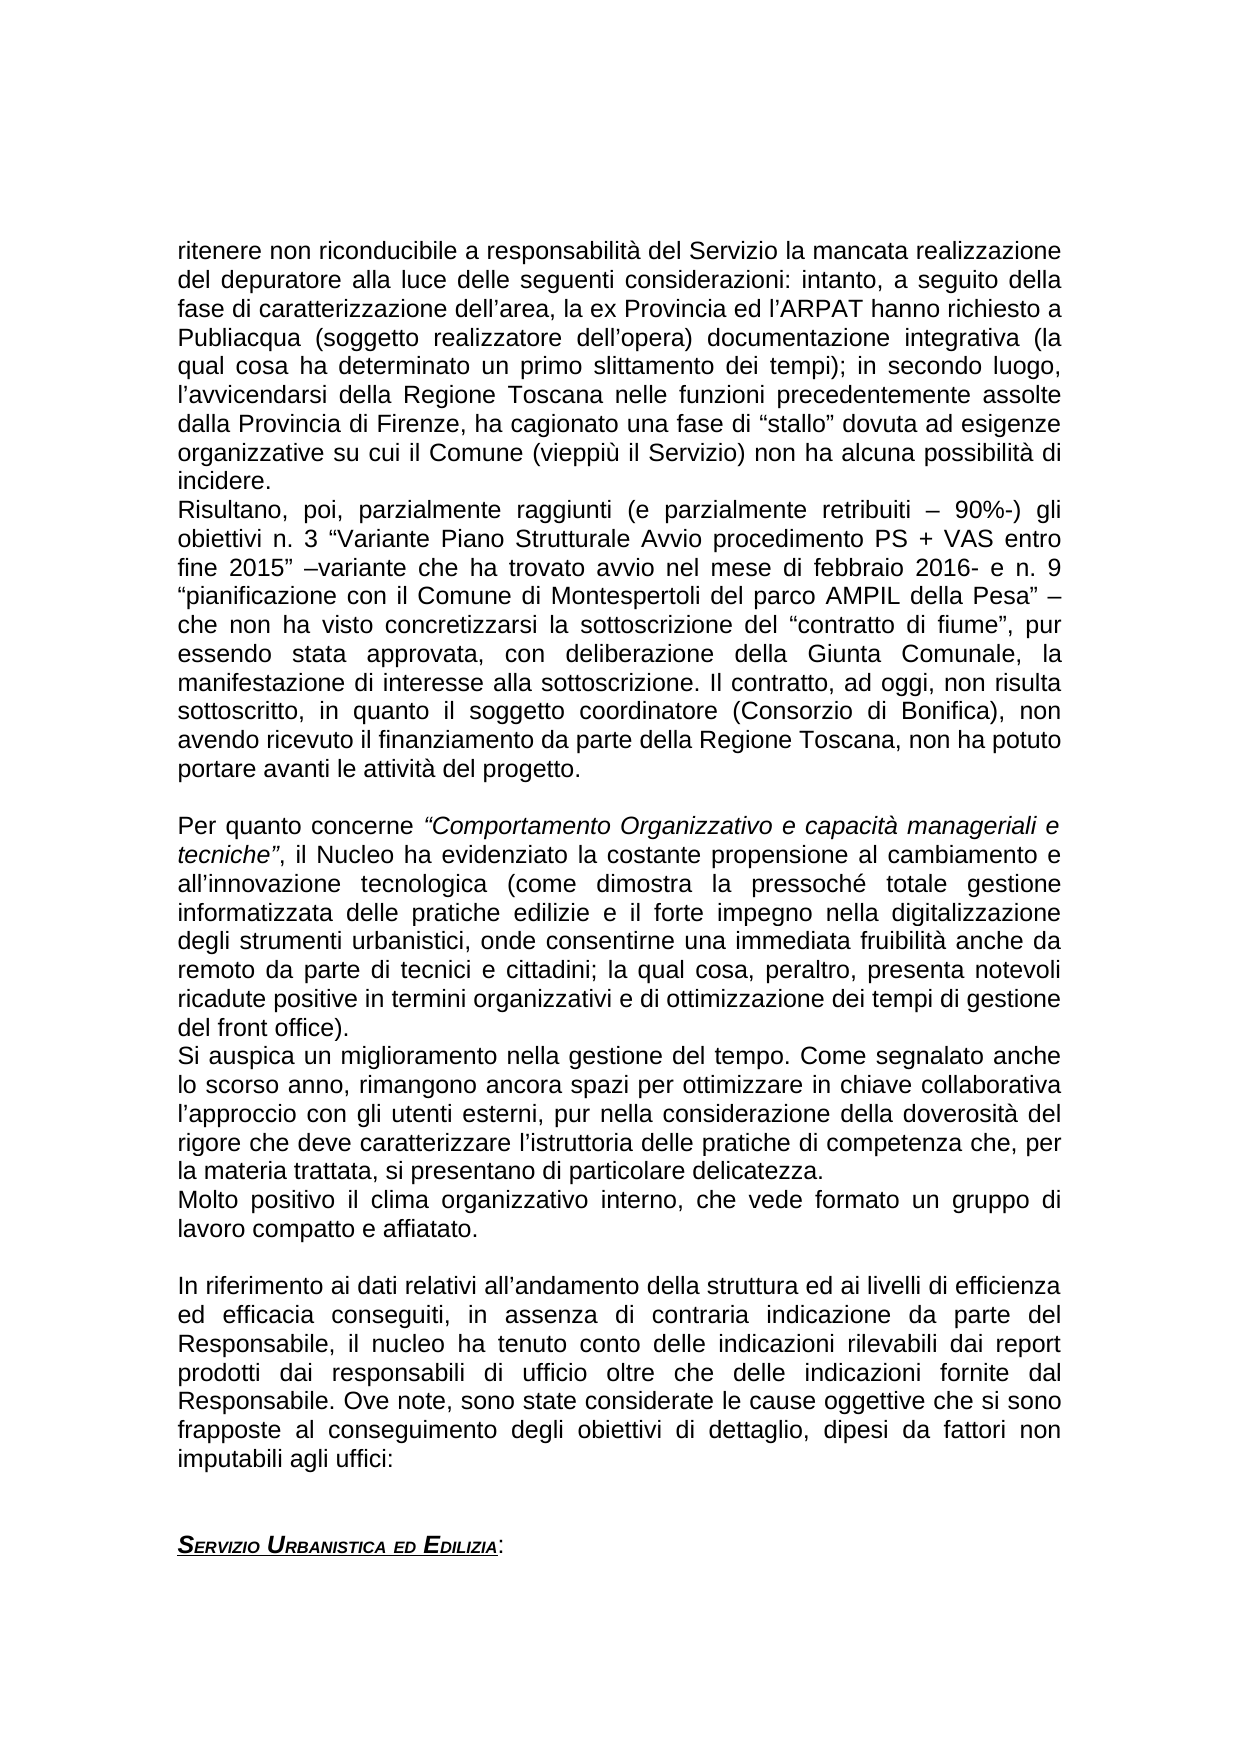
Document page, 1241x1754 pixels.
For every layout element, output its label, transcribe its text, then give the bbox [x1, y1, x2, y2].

text Si auspica un miglioramento nella gestione del tempo. Come segnalato anche lo scorso anno, rimangono ancora spazi per ottimizzare in chiave collaborativa l’approccio con gli utenti esterni, pur nella considerazione della doverosità del rigore che deve caratterizzare l’istruttoria delle pratiche di competenza che, per la materia trattata, si presentano di particolare delicatezza. [177, 1041, 1063, 1185]
text Molto positivo il clima organizzativo interno, che vede formato un gruppo di lavoro compatto e affiatato. [177, 1185, 1063, 1242]
text In riferimento ai dati relativi all’andamento della struttura ed ai livelli di efficienza ed efficacia conseguiti, in assenza di contraria indicazione da parte del Responsabile, il nucleo ha tenuto conto delle indicazioni rilevabili dai report prodotti dai responsabili di ufficio oltre che delle indicazioni fornite dal Responsabile. Ove note, sono state considerate le cause oggettive che si sono frapposte al conseguimento degli obiettivi di dettaglio, dipesi da fattori non imputabili agli uffici: [177, 1271, 1063, 1472]
text Risultano, poi, parzialmente raggiunti (e parzialmente retribuiti – 90%-) gli obiettivi n. 3 “Variante Piano Strutturale Avvio procedimento PS + VAS entro fine 2015” –variante che ha trovato avvio nel mese di febbraio 2016- e n. 9 “pianificazione con il Comune di Montespertoli del parco AMPIL della Pesa” –che non ha visto concretizzarsi la sottoscrizione del “contratto di fiume”, pur essendo stata approvata, con deliberazione della Giunta Comunale, la manifestazione di interesse alla sottoscrizione. Il contratto, ad oggi, non risulta sottoscritto, in quanto il soggetto coordinatore (Consorzio di Bonifica), non avendo ricevuto il finanziamento da parte della Regione Toscana, non ha potuto portare avanti le attività del progetto. [177, 495, 1063, 782]
text Servizio Urbanistica ed Edilizia: [177, 1530, 1063, 1559]
text Per quanto concerne “Comportamento Organizzativo e capacità manageriali e tecniche”, il Nucleo ha evidenziato la costante propensione al cambiamento e all’innovazione tecnologica (come dimostra la pressoché totale gestione informatizzata delle pratiche edilizie e il forte impegno nella digitalizzazione degli strumenti urbanistici, onde consentirne una immediata fruibilità anche da remoto da parte di tecnici e cittadini; la qual cosa, peraltro, presenta notevoli ricadute positive in termini organizzativi e di ottimizzazione dei tempi di gestione del front office). [177, 811, 1063, 1041]
text ritenere non riconducibile a responsabilità del Servizio la mancata realizzazione del depuratore alla luce delle seguenti considerazioni: intanto, a seguito della fase di caratterizzazione dell’area, la ex Provincia ed l’ARPAT hanno richiesto a Publiacqua (soggetto realizzatore dell’opera) documentazione integrativa (la qual cosa ha determinato un primo slittamento dei tempi); in secondo luogo, l’avvicendarsi della Regione Toscana nelle funzioni precedentemente assolte dalla Provincia di Firenze, ha cagionato una fase di “stallo” dovuta ad esigenze organizzative su cui il Comune (vieppiù il Servizio) non ha alcuna possibilità di incidere. [177, 236, 1063, 495]
